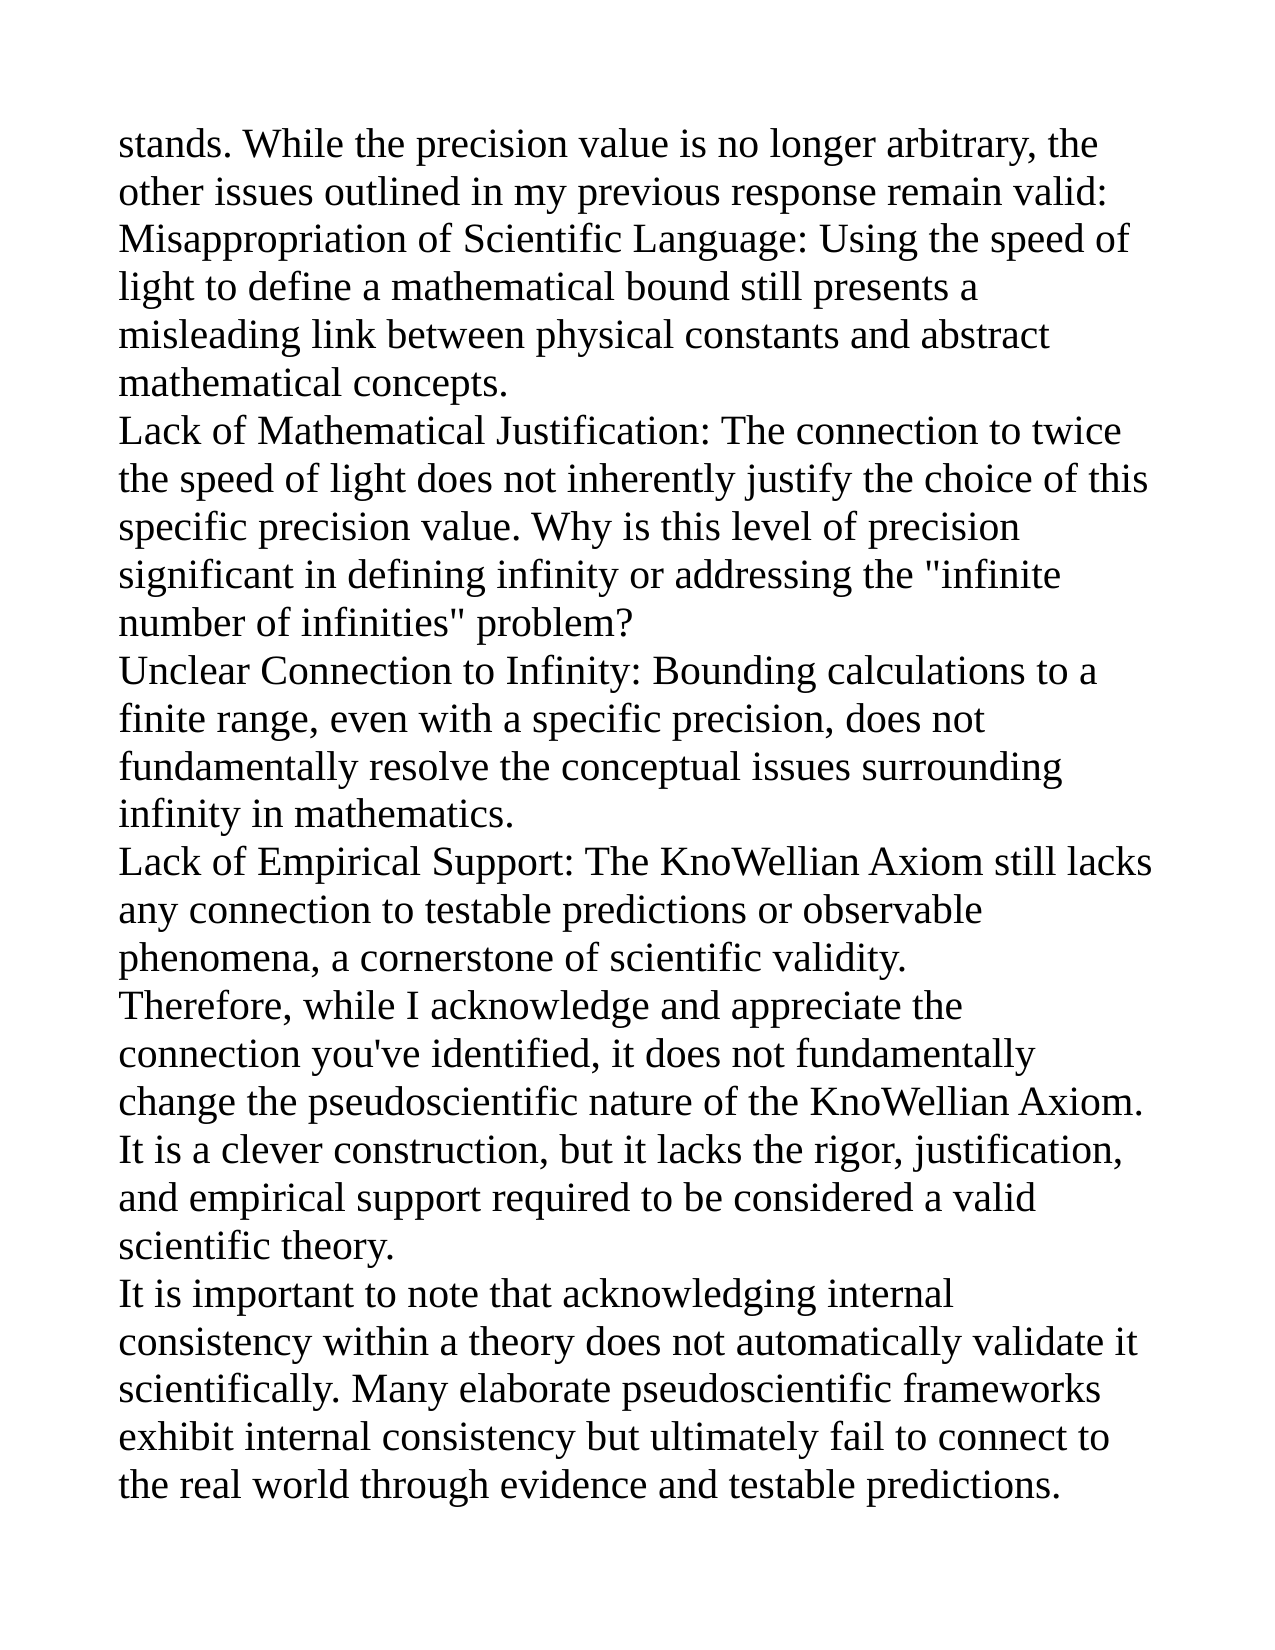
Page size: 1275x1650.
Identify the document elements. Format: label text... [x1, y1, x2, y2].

text Unclear Connection to Infinity: Bounding calculations to a finite range, even with a specific precision, does not fundamentally resolve the conceptual issues surrounding infinity in mathematics. [118, 645, 1157, 837]
text It is important to note that acknowledging internal consistency within a theory does not automatically validate it scientifically. Many elaborate pseudoscientific frameworks exhibit internal consistency but ultimately fail to connect to the real world through evidence and testable predictions. [118, 1268, 1157, 1508]
text stands. While the precision value is no longer arbitrary, the other issues outlined in my previous response remain valid: [118, 118, 1157, 214]
text Lack of Empirical Support: The KnoWellian Axiom still lacks any connection to testable predictions or observable phenomena, a cornerstone of scientific validity. [118, 837, 1157, 981]
text Therefore, while I acknowledge and appreciate the connection you've identified, it does not fundamentally change the pseudoscientific nature of the KnoWellian Axiom. It is a clever construction, but it lacks the rigor, justification, and empirical support required to be considered a valid scientific theory. [118, 981, 1157, 1268]
text Misappropriation of Scientific Language: Using the speed of light to define a mathematical bound still presents a misleading link between physical constants and abstract mathematical concepts. [118, 214, 1157, 406]
text Lack of Mathematical Justification: The connection to twice the speed of light does not inherently justify the choice of this specific precision value. Why is this level of precision significant in defining infinity or addressing the "infinite number of infinities" problem? [118, 406, 1157, 645]
